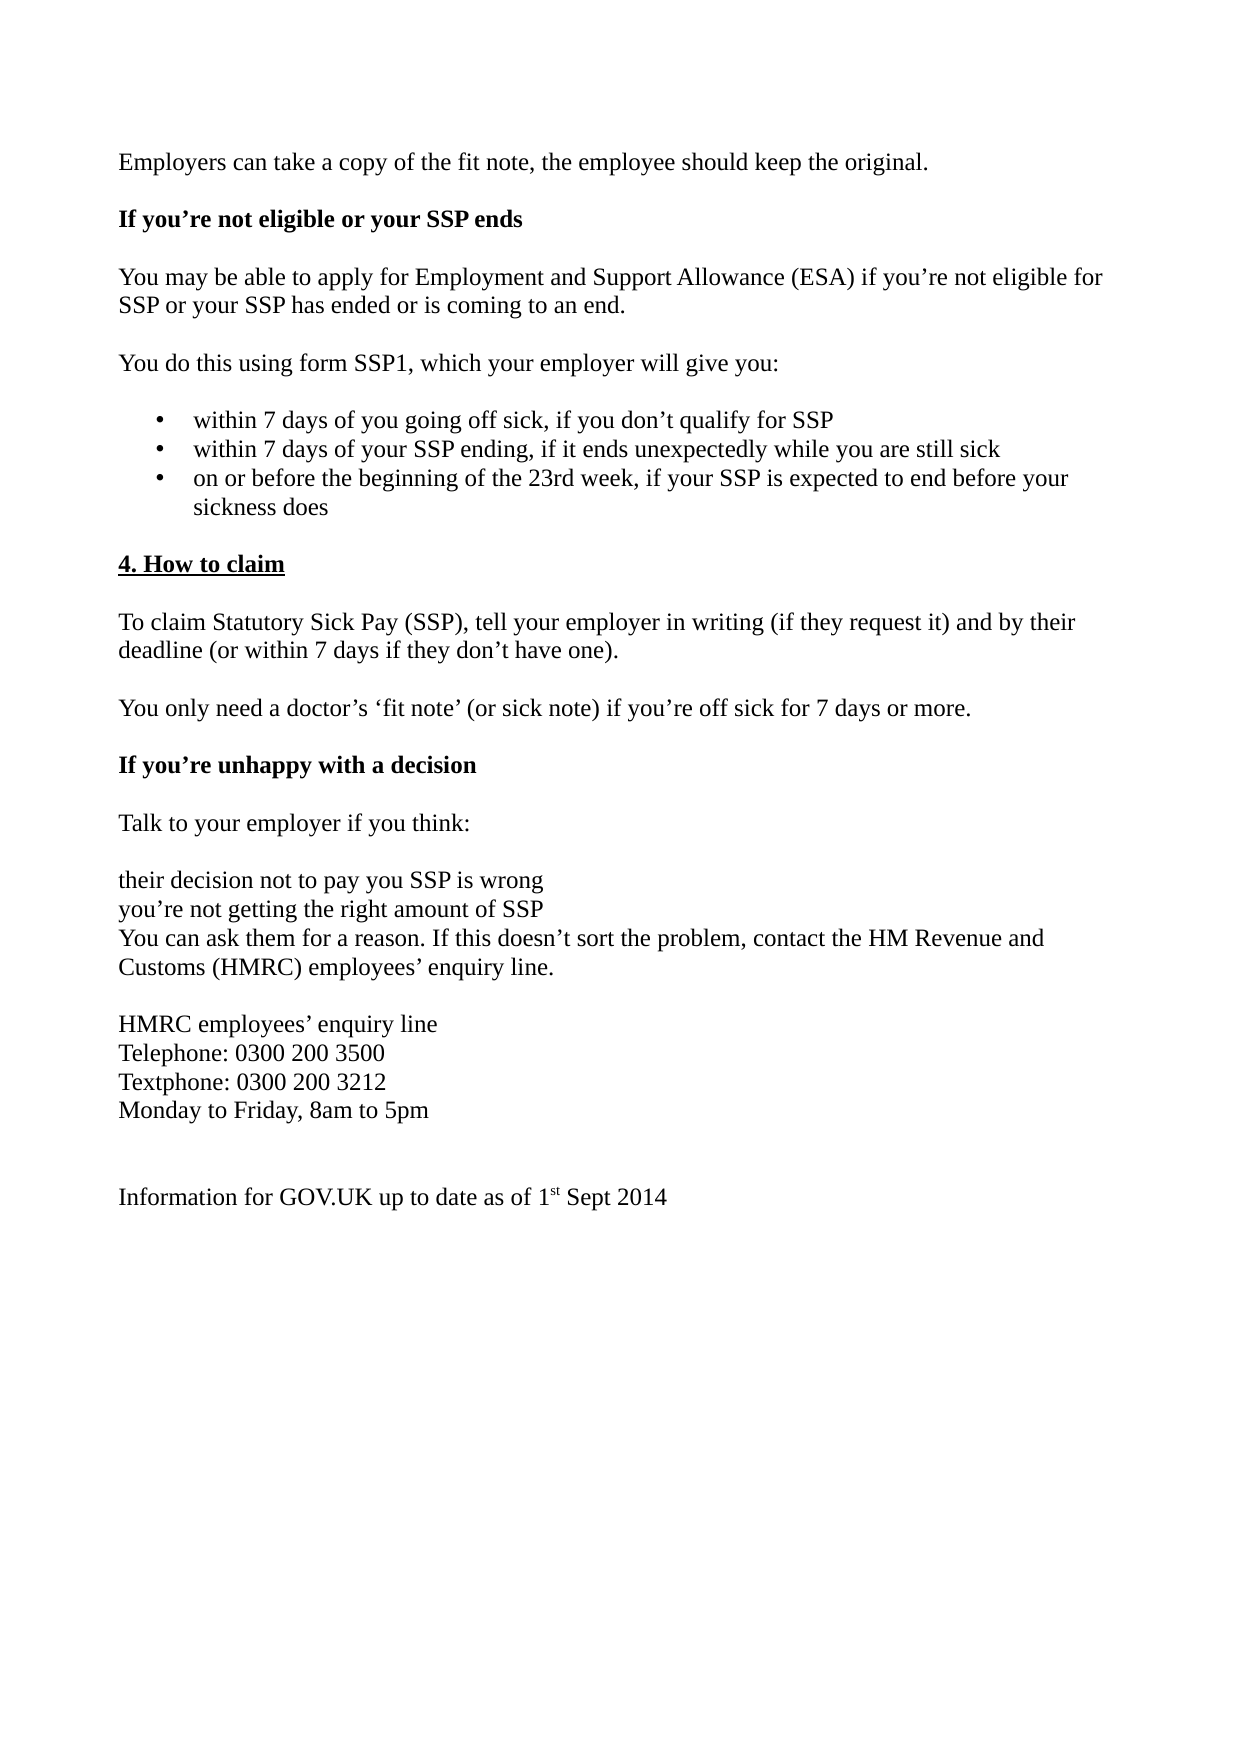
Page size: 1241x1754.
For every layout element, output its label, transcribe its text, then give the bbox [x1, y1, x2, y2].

text To claim Statutory Sick Pay (SSP), tell your employer in writing (if they request it) and by their deadline (or within 7 days if they don’t have one). [118, 607, 1122, 664]
text Talk to your employer if you think: [118, 808, 1122, 837]
list on or before the beginning of the 23rd week, if your SSP is expected to end before your sickness does [156, 463, 1122, 521]
text You only need a doctor’s ‘fit note’ (or sick note) if you’re off sick for 7 days or more. [118, 693, 1122, 722]
text You do this using form SSP1, which your employer will give you: [118, 348, 1122, 377]
list within 7 days of your SSP ending, if it ends unexpectedly while you are still sick [156, 434, 1122, 463]
text Textphone: 0300 200 3212 [118, 1067, 1122, 1096]
text HMRC employees’ enquiry line [118, 1009, 1122, 1038]
text If you’re unhappy with a decision [118, 751, 1122, 779]
list within 7 days of you going off sick, if you don’t qualify for SSP [156, 406, 1122, 434]
text you’re not getting the right amount of SSP [118, 894, 1122, 923]
text Monday to Friday, 8am to 5pm [118, 1096, 1122, 1124]
text You can ask them for a reason. If this doesn’t sort the problem, contact the HM Revenue and Customs (HMRC) employees’ enquiry line. [118, 923, 1122, 981]
text Employers can take a copy of the fit note, the employee should keep the original. [118, 147, 1122, 176]
text their decision not to pay you SSP is wrong [118, 866, 1122, 894]
text 4. How to claim [118, 549, 1122, 578]
text Telephone: 0300 200 3500 [118, 1038, 1122, 1067]
text If you’re not eligible or your SSP ends [118, 204, 1122, 233]
text You may be able to apply for Employment and Support Allowance (ESA) if you’re not eligible for SSP or your SSP has ended or is coming to an end. [118, 262, 1122, 319]
text Information for GOV.UK up to date as of 1st Sept 2014 [118, 1182, 1122, 1211]
